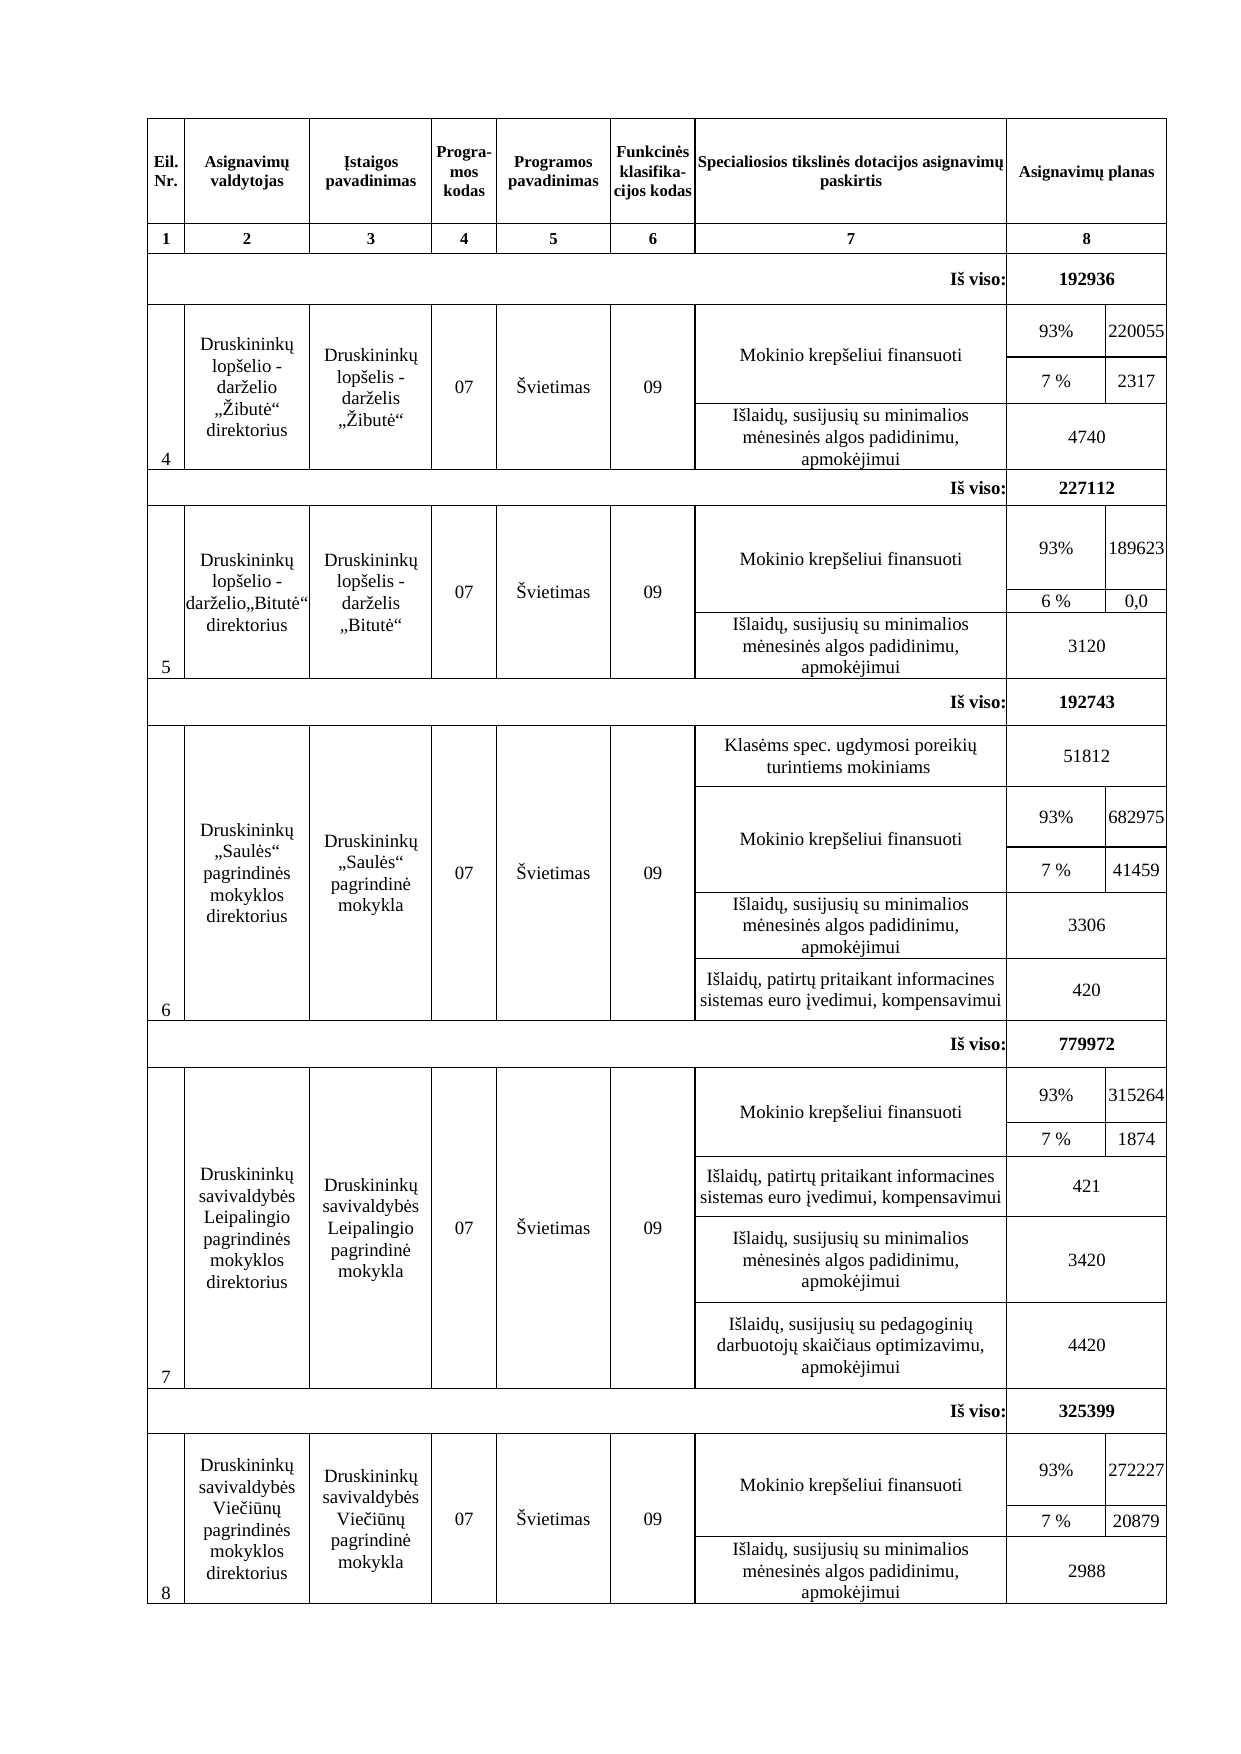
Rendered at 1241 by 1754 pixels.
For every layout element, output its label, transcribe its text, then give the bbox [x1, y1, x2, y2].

table_cell 192743 [1007, 679, 1166, 724]
table_cell 09 [611, 506, 694, 678]
table_cell 779972 [1007, 1021, 1166, 1067]
table_cell Švietimas [497, 305, 610, 469]
table_cell Druskininkų savivaldybės Leipalingio pagrindinės mokyklos direktorius [185, 1068, 309, 1388]
table_cell 93% [1007, 305, 1105, 356]
table_header Progra-mos kodas [432, 119, 496, 223]
table_cell Iš viso: [148, 254, 1006, 304]
table_cell 3 [310, 224, 431, 252]
table_cell 07 [432, 506, 496, 678]
table_cell Išlaidų, susijusių su minimalios mėnesinės algos padidinimu, apmokėjimui [696, 893, 1006, 957]
table_cell 7 % [1007, 848, 1105, 892]
table_cell Mokinio krepšeliui finansuoti [696, 305, 1006, 403]
table_cell 09 [611, 305, 694, 469]
table_cell Išlaidų, susijusių su minimalios mėnesinės algos padidinimu, apmokėjimui [696, 1537, 1006, 1603]
table_cell Iš viso: [148, 1389, 1006, 1433]
table_cell Švietimas [497, 1068, 610, 1388]
table_cell 7 % [1007, 358, 1105, 403]
table_cell 51812 [1007, 726, 1166, 786]
table_cell Druskininkų savivaldybės Viečiūnų pagrindinės mokyklos direktorius [185, 1434, 309, 1603]
table_cell 41459 [1106, 848, 1166, 892]
table_cell 2988 [1007, 1537, 1166, 1603]
table_cell Druskininkų „Saulės“ pagrindinė mokykla [310, 726, 431, 1020]
table_cell 09 [611, 1068, 694, 1388]
table_cell Druskininkų savivaldybės Leipalingio pagrindinė mokykla [310, 1068, 431, 1388]
table_cell 3420 [1007, 1217, 1166, 1302]
table_cell 09 [611, 1434, 694, 1603]
table_cell Išlaidų, patirtų pritaikant informacines sistemas euro įvedimui, kompensavimui [696, 959, 1006, 1020]
table_cell Išlaidų, susijusių su pedagoginių darbuotojų skaičiaus optimizavimu, apmokėjimui [696, 1303, 1006, 1388]
table_cell Klasėms spec. ugdymosi poreikių turintiems mokiniams [696, 726, 1006, 786]
table_cell Iš viso: [148, 470, 1006, 505]
table_cell 6 [148, 726, 184, 1020]
table_header Įstaigos pavadinimas [310, 119, 431, 223]
table_cell 2 [185, 224, 309, 252]
table_cell 07 [432, 305, 496, 469]
table_cell 420 [1007, 959, 1166, 1020]
table_cell Druskininkų lopšelis - darželis „Bitutė“ [310, 506, 431, 678]
table_cell 4 [432, 224, 496, 252]
table_header Asignavimų planas [1007, 119, 1166, 223]
table_cell 192936 [1007, 254, 1166, 304]
table_cell Švietimas [497, 506, 610, 678]
table_cell Išlaidų, susijusių su minimalios mėnesinės algos padidinimu, apmokėjimui [696, 404, 1006, 469]
table_cell 07 [432, 1434, 496, 1603]
table_header Programos pavadinimas [497, 119, 610, 223]
table_cell Mokinio krepšeliui finansuoti [696, 1068, 1006, 1156]
table_header Eil. Nr. [148, 119, 184, 223]
table_cell 7 % [1007, 1506, 1105, 1536]
table_header Funkcinės klasifika-cijos kodas [611, 119, 694, 223]
table_cell Išlaidų, patirtų pritaikant informacines sistemas euro įvedimui, kompensavimui [696, 1157, 1006, 1216]
table_cell Mokinio krepšeliui finansuoti [696, 1434, 1006, 1536]
table_cell 1 [148, 224, 184, 252]
table_header Asignavimų valdytojas [185, 119, 309, 223]
table_cell 421 [1007, 1157, 1166, 1216]
table_cell 3120 [1007, 613, 1166, 678]
table_cell Švietimas [497, 1434, 610, 1603]
table_cell 5 [497, 224, 610, 252]
table_cell Išlaidų, susijusių su minimalios mėnesinės algos padidinimu, apmokėjimui [696, 613, 1006, 678]
table_cell 2317 [1106, 358, 1166, 403]
table_cell 07 [432, 726, 496, 1020]
table_cell 8 [1007, 224, 1166, 252]
table_cell 6 [611, 224, 694, 252]
table_cell 682975 [1106, 787, 1166, 846]
table_cell 93% [1007, 787, 1105, 846]
table_cell 189623 [1106, 506, 1166, 589]
table_cell 227112 [1007, 470, 1166, 505]
table_cell Iš viso: [148, 679, 1006, 724]
table_cell 315264 [1106, 1068, 1166, 1122]
table_cell 0,0 [1106, 590, 1166, 612]
table_cell 93% [1007, 506, 1105, 589]
table_cell Druskininkų savivaldybės Viečiūnų pagrindinė mokykla [310, 1434, 431, 1603]
table_cell 5 [148, 506, 184, 678]
table_cell 272227 [1106, 1434, 1166, 1505]
table_cell 4 [148, 305, 184, 469]
table_cell Švietimas [497, 726, 610, 1020]
table_cell Iš viso: [148, 1021, 1006, 1067]
table_cell 4740 [1007, 404, 1166, 469]
table_header Specialiosios tikslinės dotacijos asignavimų paskirtis [696, 119, 1006, 223]
table_cell 93% [1007, 1434, 1105, 1505]
table_cell Druskininkų lopšelio - darželio „Žibutė“ direktorius [185, 305, 309, 469]
table_cell 07 [432, 1068, 496, 1388]
table_cell 09 [611, 726, 694, 1020]
table_cell 3306 [1007, 893, 1166, 957]
table_cell Druskininkų lopšelis - darželis „Žibutė“ [310, 305, 431, 469]
table_cell 93% [1007, 1068, 1105, 1122]
table_cell Mokinio krepšeliui finansuoti [696, 506, 1006, 612]
table_cell 220055 [1106, 305, 1166, 356]
table_cell Druskininkų „Saulės“ pagrindinės mokyklos direktorius [185, 726, 309, 1020]
table_cell 1874 [1106, 1123, 1166, 1156]
table_cell 7 % [1007, 1123, 1105, 1156]
table_cell 4420 [1007, 1303, 1166, 1388]
table_cell 7 [148, 1068, 184, 1388]
table_cell 7 [696, 224, 1006, 252]
table_cell 6 % [1007, 590, 1105, 612]
table_cell Druskininkų lopšelio - darželio„Bitutė“ direktorius [185, 506, 309, 678]
table_cell 8 [148, 1434, 184, 1603]
table_cell Išlaidų, susijusių su minimalios mėnesinės algos padidinimu, apmokėjimui [696, 1217, 1006, 1302]
table_cell Mokinio krepšeliui finansuoti [696, 787, 1006, 892]
table_cell 325399 [1007, 1389, 1166, 1433]
table_cell 20879 [1106, 1506, 1166, 1536]
